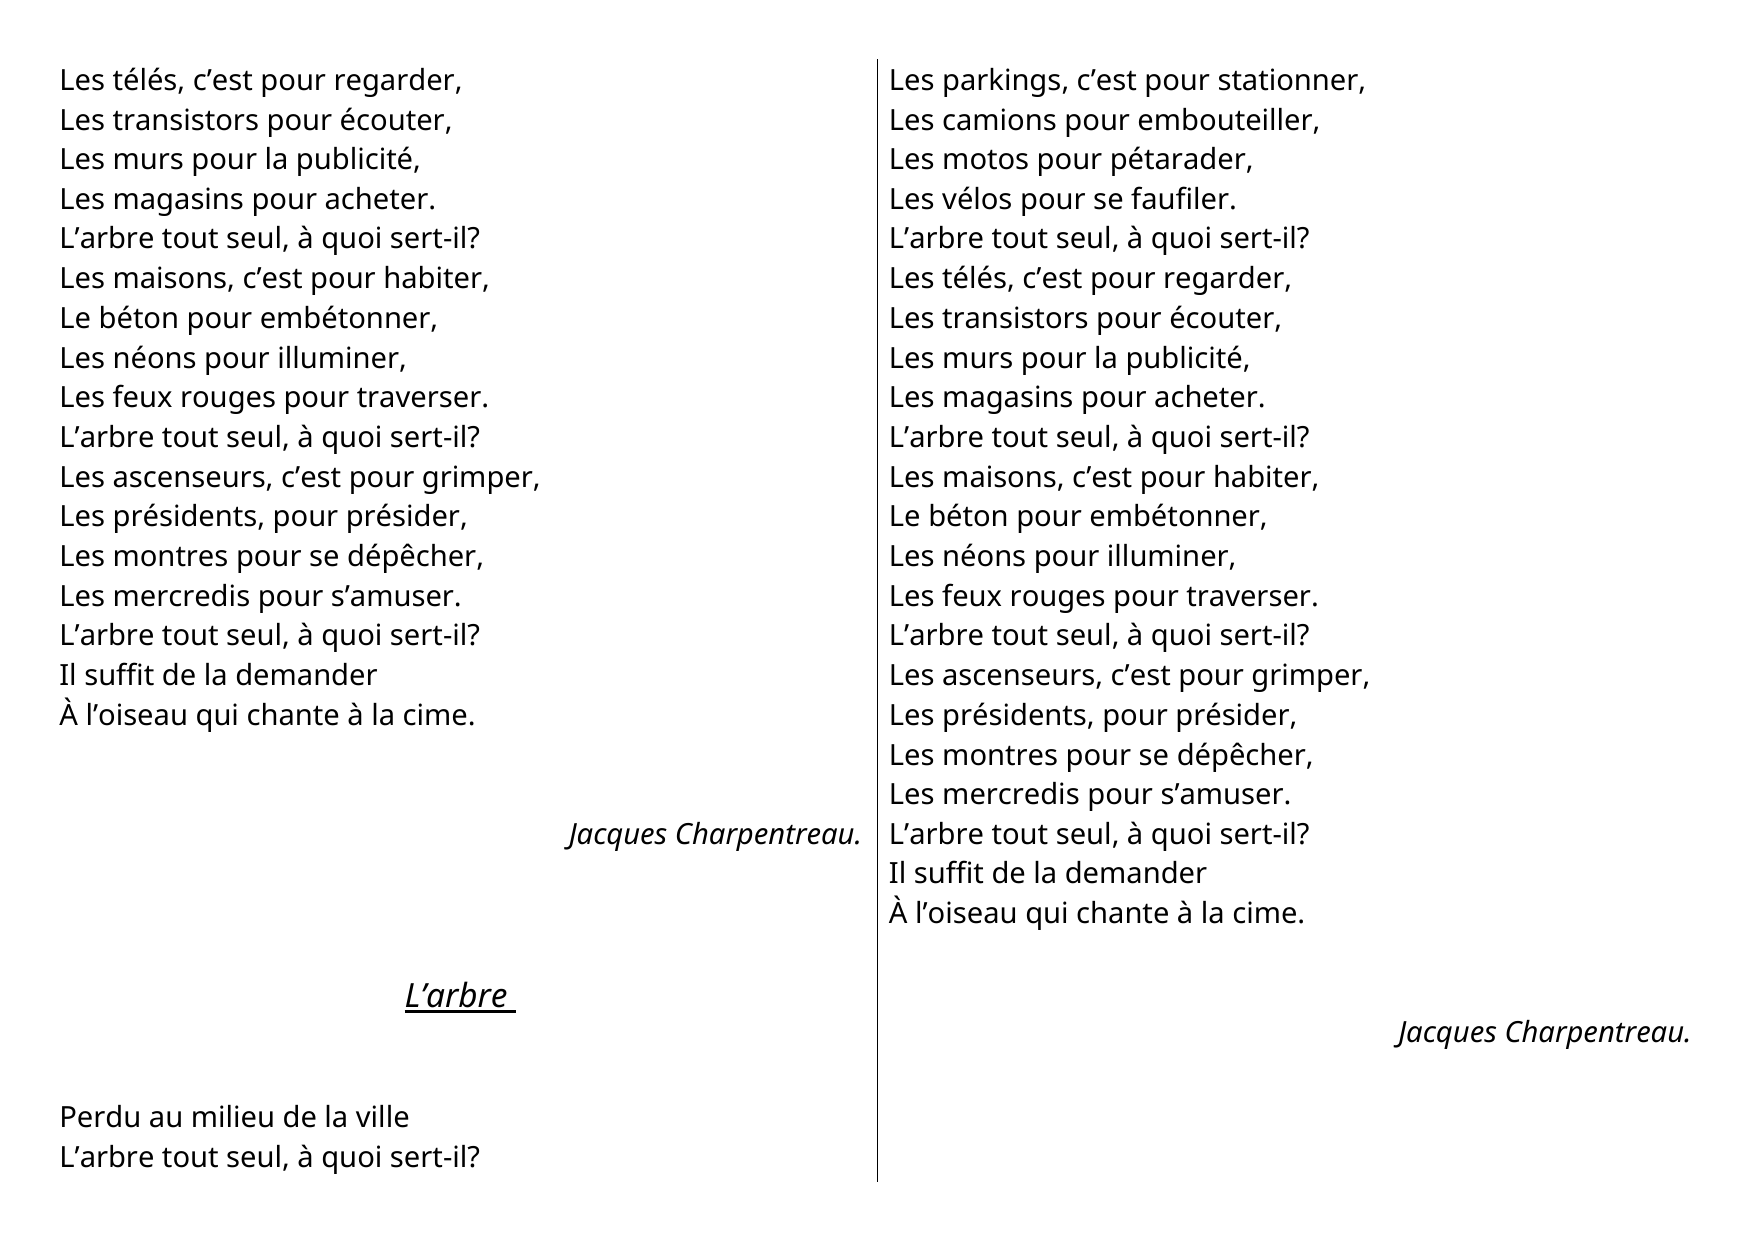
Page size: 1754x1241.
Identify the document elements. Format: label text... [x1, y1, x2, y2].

text Les murs pour la publicité, [889, 337, 1695, 377]
text L’arbre tout seul, à quoi sert-il? [59, 1136, 865, 1176]
text Les camions pour embouteiller, [889, 99, 1695, 138]
text Les magasins pour acheter. [889, 377, 1695, 416]
text L’arbre tout seul, à quoi sert-il? [59, 416, 865, 456]
text L’arbre tout seul, à quoi sert-il? [889, 813, 1695, 853]
text Les montres pour se dépêcher, [889, 734, 1695, 773]
text Perdu au milieu de la ville [59, 1097, 865, 1136]
text Les présidents, pour présider, [59, 496, 865, 535]
text Les mercredis pour s’amuser. [59, 575, 865, 615]
text Les ascenseurs, c’est pour grimper, [889, 654, 1695, 694]
text L’arbre [59, 972, 865, 1017]
text Les parkings, c’est pour stationner, [889, 59, 1695, 99]
text Le béton pour embétonner, [59, 297, 865, 337]
text L’arbre tout seul, à quoi sert-il? [59, 615, 865, 654]
text L’arbre tout seul, à quoi sert-il? [889, 615, 1695, 654]
text Les présidents, pour présider, [889, 694, 1695, 734]
text Les feux rouges pour traverser. [59, 377, 865, 416]
text Il suffit de la demander [59, 654, 865, 694]
text Les maisons, c’est pour habiter, [59, 257, 865, 297]
text À l’oiseau qui chante à la cime. [889, 892, 1695, 932]
text Les maisons, c’est pour habiter, [889, 456, 1695, 496]
text Le béton pour embétonner, [889, 496, 1695, 535]
text L’arbre tout seul, à quoi sert-il? [59, 218, 865, 257]
text L’arbre tout seul, à quoi sert-il? [889, 416, 1695, 456]
text Les ascenseurs, c’est pour grimper, [59, 456, 865, 496]
text À l’oiseau qui chante à la cime. [59, 694, 865, 734]
text Les motos pour pétarader, [889, 138, 1695, 178]
text Les mercredis pour s’amuser. [889, 773, 1695, 813]
text Les vélos pour se faufiler. [889, 178, 1695, 218]
text Les néons pour illuminer, [59, 337, 865, 377]
text Les feux rouges pour traverser. [889, 575, 1695, 615]
text Les transistors pour écouter, [59, 99, 865, 138]
text Les télés, c’est pour regarder, [889, 257, 1695, 297]
text Les magasins pour acheter. [59, 178, 865, 218]
text L’arbre tout seul, à quoi sert-il? [889, 218, 1695, 257]
text Les néons pour illuminer, [889, 535, 1695, 575]
text Il suffit de la demander [889, 853, 1695, 892]
text Jacques Charpentreau. [59, 813, 865, 853]
text Les transistors pour écouter, [889, 297, 1695, 337]
text Les montres pour se dépêcher, [59, 535, 865, 575]
text Les télés, c’est pour regarder, [59, 59, 865, 99]
text Jacques Charpentreau. [889, 1012, 1695, 1051]
text Les murs pour la publicité, [59, 138, 865, 178]
